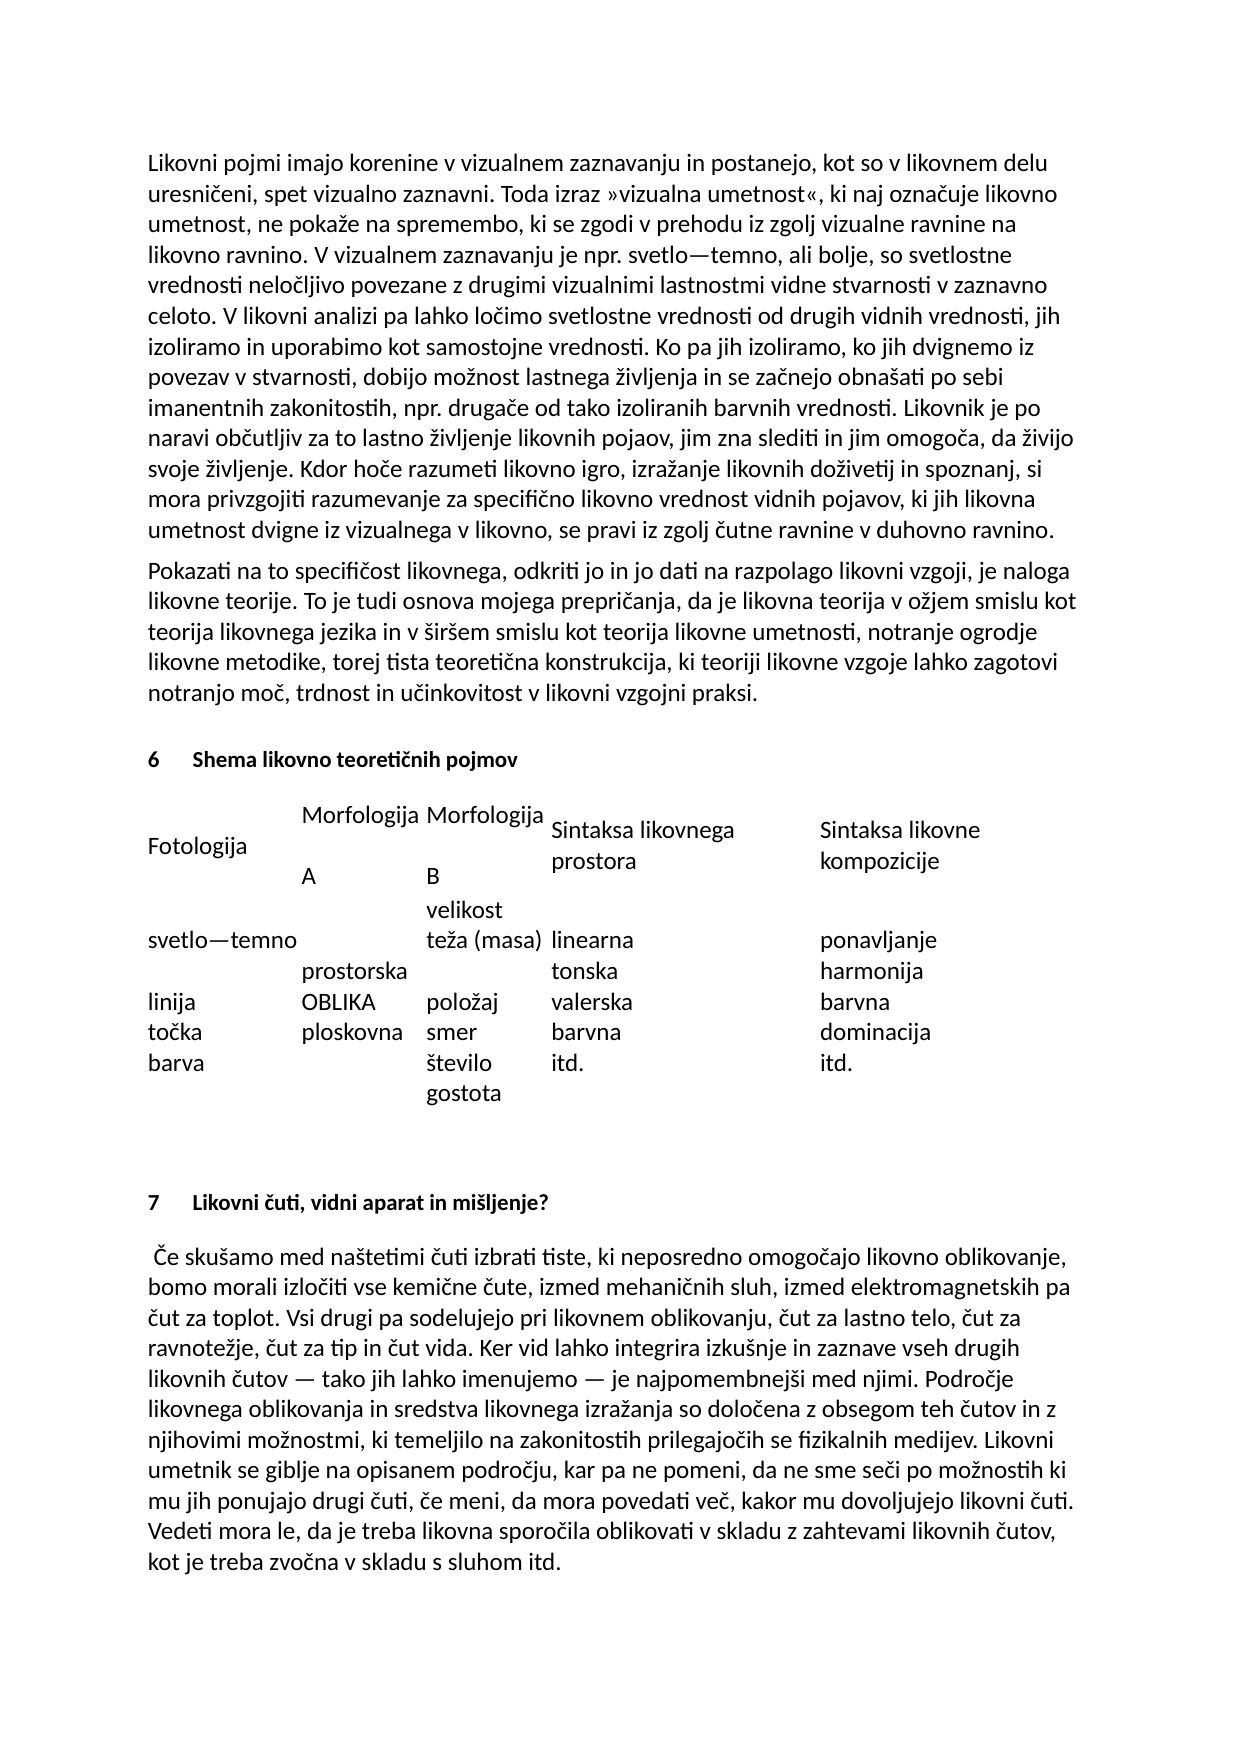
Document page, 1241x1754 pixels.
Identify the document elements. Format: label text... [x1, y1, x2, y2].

table_cell svetlo—temno linija točka barva [146, 893, 300, 1109]
table_header Morfologija A [300, 798, 425, 893]
table_cell prostorska OBLIKA ploskovna [300, 893, 425, 1109]
text Pokazati na to specifičost likovnega, odkriti jo in jo dati na razpolago likovni vzgoji, je naloga likovne teorije. To je tudi osnova mojega prepričanja, da je likovna teorija v ožjem smislu kot teorija likovnega jezika in v širšem smislu kot teorija likovne umetnosti, notranje ogrodje likovne metodike, torej tista teoretična konstrukcija, ki teoriji likovne vzgoje lahko zagotovi notranjo moč, trdnost in učinkovitost v likovni vzgojni praksi. [148, 555, 1093, 707]
table_cell velikost teža (masa) položaj smer število gostota [425, 893, 549, 1109]
subtitle Shema likovno teoretičnih pojmov [148, 745, 1093, 773]
table_header Sintaksa likovne kompozicije [818, 798, 1100, 893]
table_header Fotologija [146, 798, 300, 893]
table_header Sintaksa likovnega prostora [549, 798, 818, 893]
table_cell linearna tonska valerska barvna itd. [549, 893, 818, 1109]
table_header Morfologija B [425, 798, 549, 893]
text Če skušamo med naštetimi čuti izbrati tiste, ki neposredno omogočajo likovno oblikovanje, bomo morali izločiti vse kemične čute, izmed mehaničnih sluh, izmed elektromagnetskih pa čut za toplot. Vsi drugi pa sodelujejo pri likovnem oblikovanju, čut za lastno telo, čut za ravnotežje, čut za tip in čut vida. Ker vid lahko integrira izkušnje in zaznave vseh drugih likovnih čutov — tako jih lahko imenujemo — je najpomembnejši med njimi. Področje likovnega oblikovanja in sredstva likovnega izražanja so določena z obsegom teh čutov in z njihovimi možnostmi, ki temeljilo na zakonitostih prilegajočih se fizikalnih medijev. Likovni umetnik se giblje na opisanem področju, kar pa ne pomeni, da ne sme seči po možnostih ki mu jih ponujajo drugi čuti, če meni, da mora povedati več, kakor mu dovoljujejo likovni čuti. Vedeti mora le, da je treba likovna sporočila oblikovati v skladu z zahtevami likovnih čutov, kot je treba zvočna v skladu s sluhom itd. [148, 1241, 1093, 1577]
table_cell ponavljanje harmonija barvna dominacija itd. [818, 893, 1100, 1109]
text Likovni pojmi imajo korenine v vizualnem zaznavanju in postanejo, kot so v likovnem delu uresničeni, spet vizualno zaznavni. Toda izraz »vizualna umetnost«, ki naj označuje likovno umetnost, ne pokaže na spremembo, ki se zgodi v prehodu iz zgolj vizualne ravnine na likovno ravnino. V vizualnem zaznavanju je npr. svetlo—temno, ali bolje, so svetlostne vrednosti neločljivo povezane z drugimi vizualnimi lastnostmi vidne stvarnosti v zaznavno celoto. V likovni analizi pa lahko ločimo svetlostne vrednosti od drugih vidnih vrednosti, jih izoliramo in uporabimo kot samostojne vrednosti. Ko pa jih izoliramo, ko jih dvignemo iz povezav v stvarnosti, dobijo možnost lastnega življenja in se začnejo obnašati po sebi imanentnih zakonitostih, npr. drugače od tako izoliranih barvnih vrednosti. Likovnik je po naravi občutljiv za to lastno življenje likovnih pojaov, jim zna slediti in jim omogoča, da živijo svoje življenje. Kdor hoče razumeti likovno igro, izražanje likovnih doživetij in spoznanj, si mora privzgojiti razumevanje za specifično likovno vrednost vidnih pojavov, ki jih likovna umetnost dvigne iz vizualnega v likovno, se pravi iz zgolj čutne ravnine v duhovno ravnino. [148, 148, 1093, 544]
subtitle Likovni čuti, vidni aparat in mišljenje? [148, 1188, 1093, 1216]
